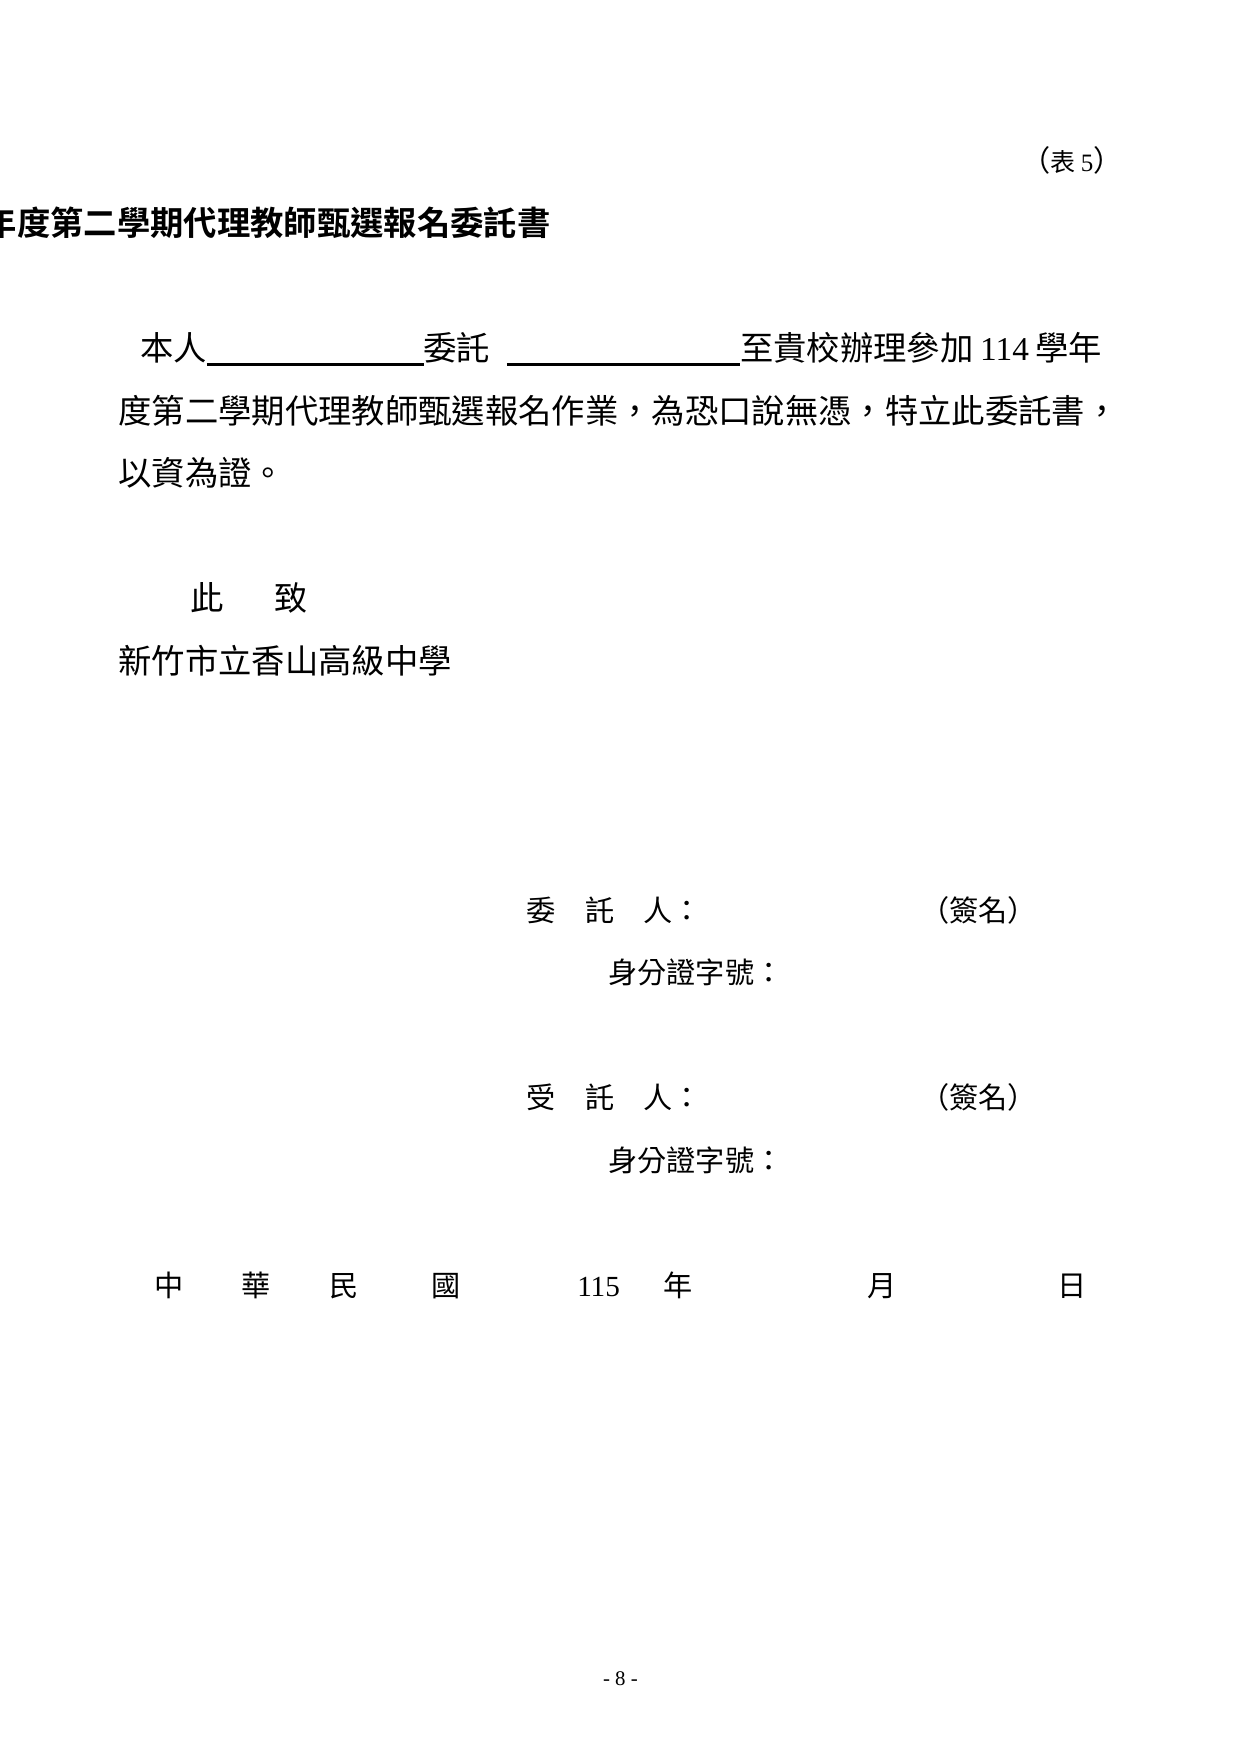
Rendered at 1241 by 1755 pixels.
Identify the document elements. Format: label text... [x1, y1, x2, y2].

text 身分證字號： [118, 1117, 1122, 1179]
text 身分證字號： [118, 929, 1122, 992]
text 新竹市立香山高級中學 [118, 617, 1122, 679]
text 新竹市立香山高級中學114學年度第二學期代理教師甄選報名委託書 [118, 179, 1122, 242]
text （表5） [118, 117, 1122, 179]
text 委 託 人： （簽名） [118, 867, 1122, 929]
text 受 託 人： （簽名） [118, 1054, 1122, 1117]
text 此 致 [118, 554, 1122, 617]
text 中 華 民 國 115 年 月 日 [118, 1242, 1122, 1304]
text 本人 委託 至貴校辦理參加114學年度第二學期代理教師甄選報名作業，為恐口說無憑，特立此委託書，以資為證。 [118, 304, 1122, 492]
